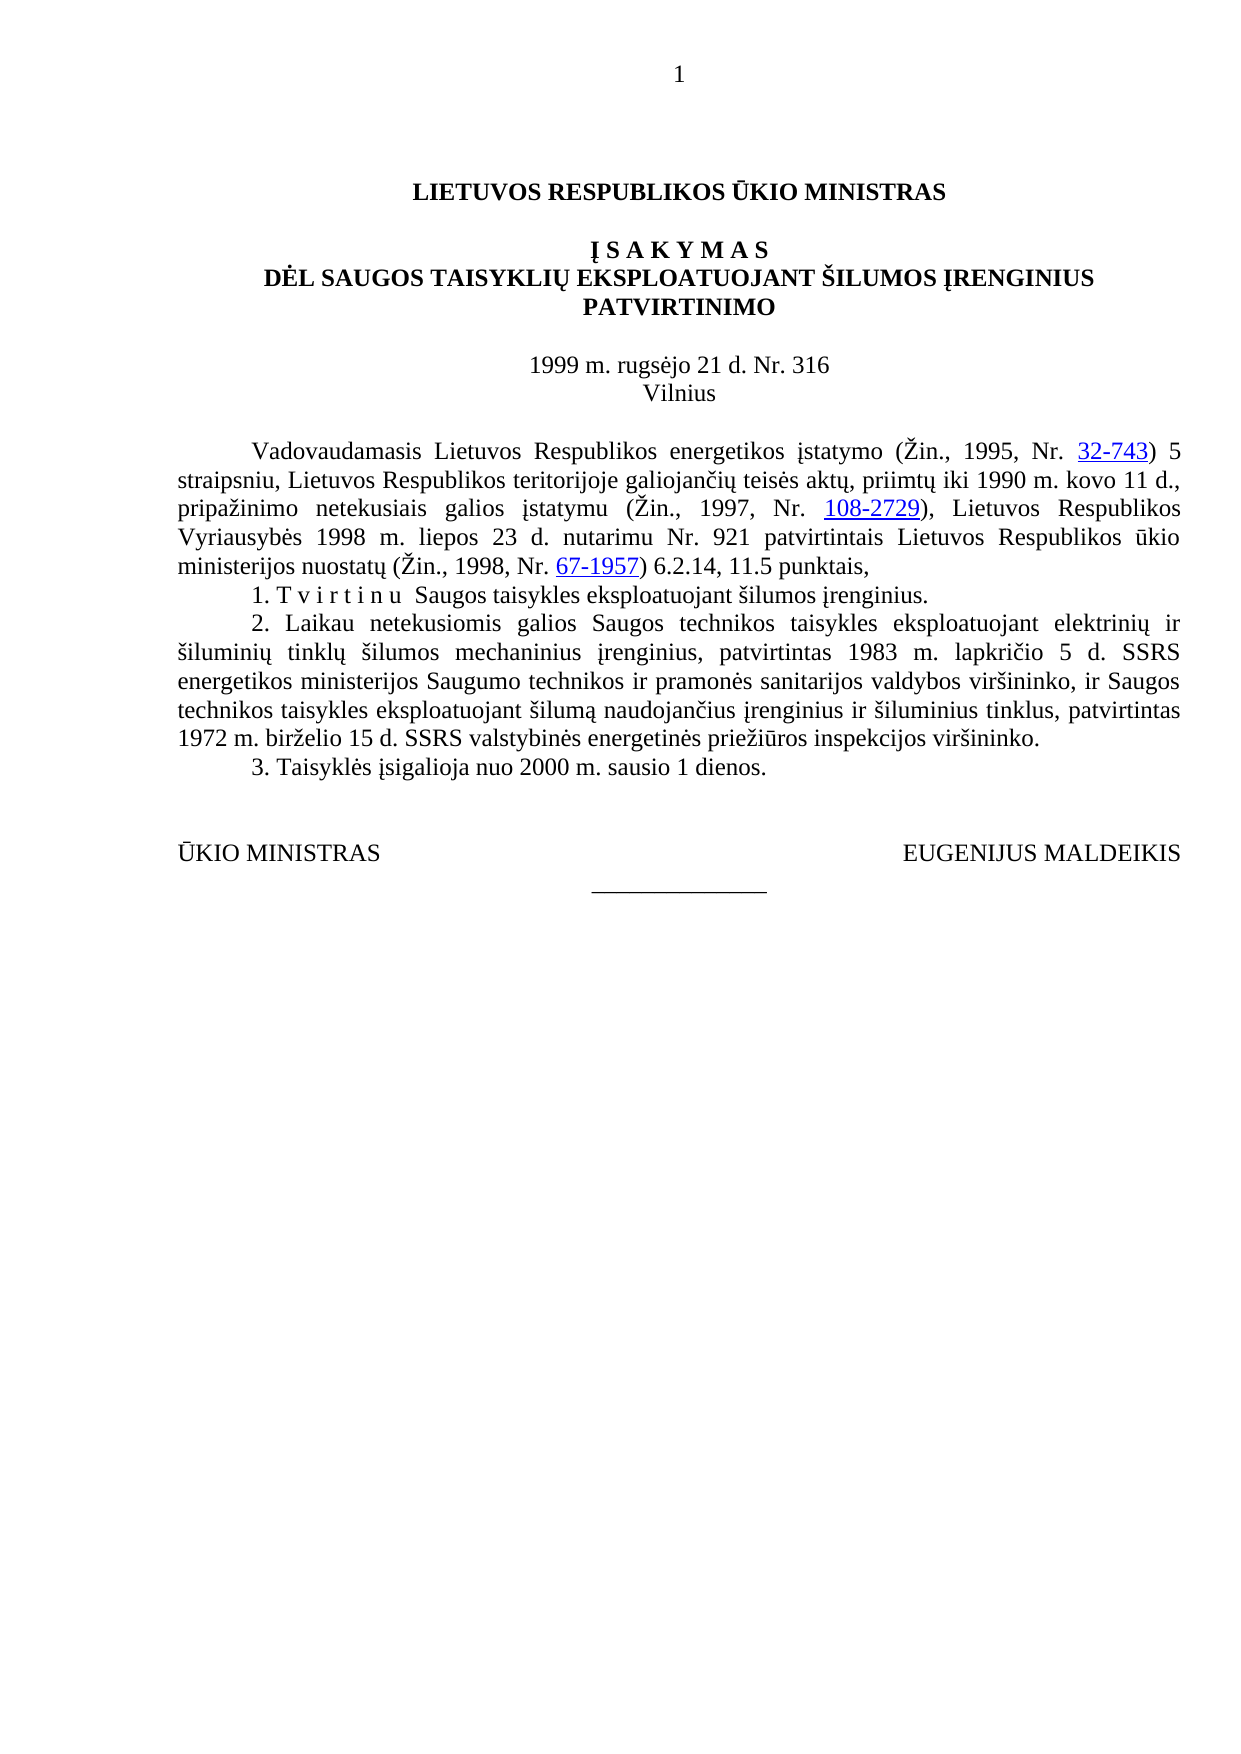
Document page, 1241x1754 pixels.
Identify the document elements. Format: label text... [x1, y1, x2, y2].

text LIETUVOS RESPUBLIKOS ŪKIO MINISTRAS [177, 177, 1181, 206]
text 1. Tvirtinu Saugos taisykles eksploatuojant šilumos įrenginius. [177, 580, 1181, 608]
text 3. Taisyklės įsigalioja nuo 2000 m. sausio 1 dienos. [177, 752, 1181, 781]
text Vadovaudamasis Lietuvos Respublikos energetikos įstatymo (Žin., 1995, Nr. 32-743) 5 straipsniu, Lietuvos Respublikos teritorijoje galiojančių teisės aktų, priimtų iki 1990 m. kovo 11 d., pripažinimo netekusiais galios įstatymu (Žin., 1997, Nr. 108-2729), Lietuvos Respublikos Vyriausybės 1998 m. liepos 23 d. nutarimu Nr. 921 patvirtintais Lietuvos Respublikos ūkio ministerijos nuostatų (Žin., 1998, Nr. 67-1957) 6.2.14, 11.5 punktais, [177, 436, 1181, 580]
text ______________ [177, 867, 1181, 896]
text DĖL SAUGOS TAISYKLIŲ EKSPLOATUOJANT ŠILUMOS ĮRENGINIUS PATVIRTINIMO [177, 263, 1181, 321]
text Į S A K Y M A S [177, 235, 1181, 263]
text 2. Laikau netekusiomis galios Saugos technikos taisykles eksploatuojant elektrinių ir šiluminių tinklų šilumos mechaninius įrenginius, patvirtintas 1983 m. lapkričio 5 d. SSRS energetikos ministerijos Saugumo technikos ir pramonės sanitarijos valdybos viršininko, ir Saugos technikos taisykles eksploatuojant šilumą naudojančius įrenginius ir šiluminius tinklus, patvirtintas 1972 m. birželio 15 d. SSRS valstybinės energetinės priežiūros inspekcijos viršininko. [177, 608, 1181, 752]
text 1999 m. rugsėjo 21 d. Nr. 316 [177, 350, 1181, 378]
text Vilnius [177, 378, 1181, 407]
text Ūkio Ministras Eugenijus Maldeikis [177, 838, 1181, 867]
